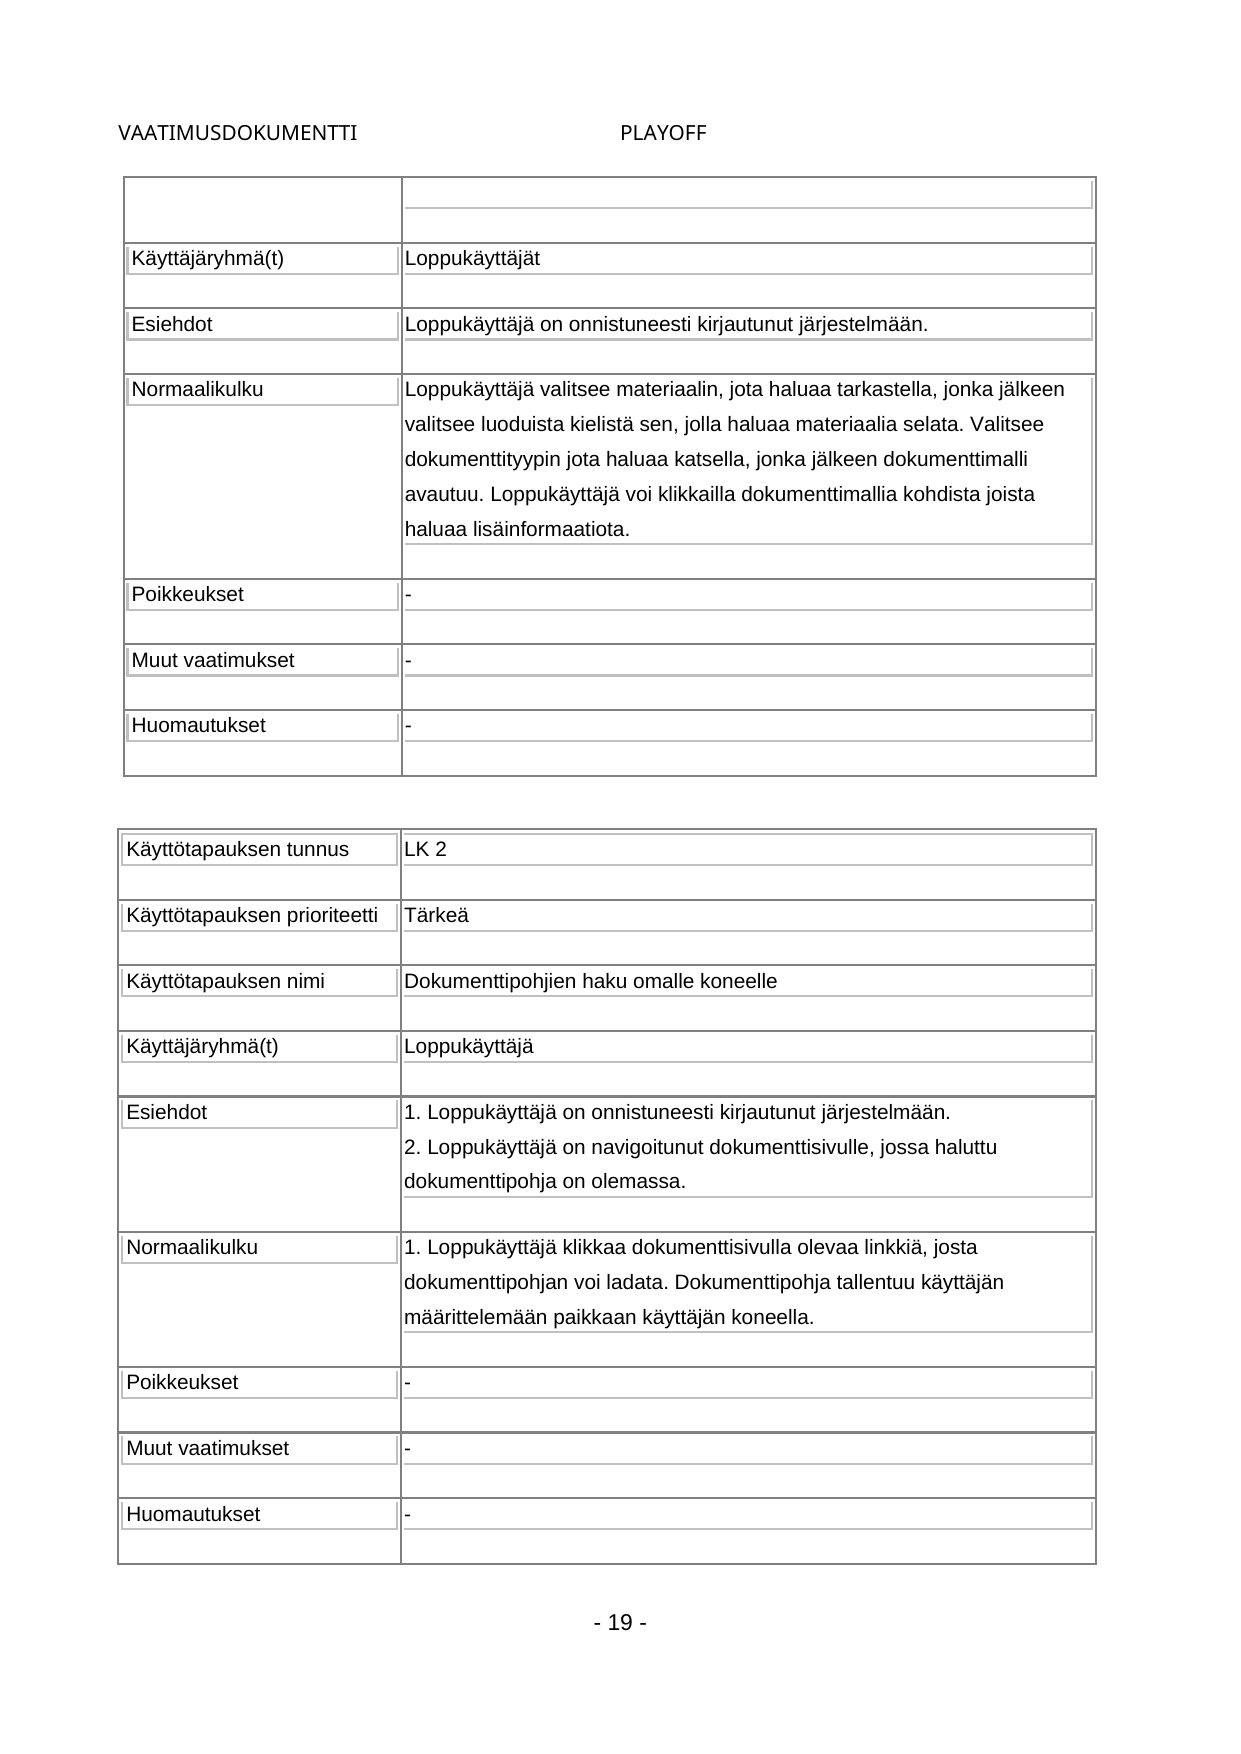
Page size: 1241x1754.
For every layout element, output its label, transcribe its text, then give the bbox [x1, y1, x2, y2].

table_cell Loppukäyttäjä on onnistuneesti kirjautunut järjestelmään. [403, 309, 1095, 373]
table_cell Dokumenttipohjien haku omalle koneelle [402, 966, 1095, 1030]
table_cell Poikkeukset [119, 1368, 400, 1431]
table_cell Muut vaatimukset [119, 1434, 400, 1497]
table_cell Käyttötapauksen nimi [119, 966, 400, 1030]
table_cell - [402, 1434, 1095, 1497]
table_cell Tärkeä [402, 901, 1095, 964]
table_cell Muut vaatimukset [125, 645, 401, 709]
table_cell Käyttäjäryhmä(t) [125, 244, 401, 307]
table_cell Huomautukset [125, 711, 401, 774]
table_cell [403, 178, 1095, 242]
table_header Käyttötapauksen tunnus [119, 830, 400, 898]
table_cell - [403, 645, 1095, 709]
table_cell - [402, 1368, 1095, 1431]
table_header LK 2 [402, 830, 1095, 898]
table_cell Loppukäyttäjät [403, 244, 1095, 307]
table_cell Esiehdot [119, 1098, 400, 1231]
table_cell Poikkeukset [125, 580, 401, 643]
table_cell - [403, 711, 1095, 774]
table_cell - [403, 580, 1095, 643]
table_cell Käyttötapauksen prioriteetti [119, 901, 400, 964]
table_cell Esiehdot [125, 309, 401, 373]
table_cell 1. Loppukäyttäjä klikkaa dokumenttisivulla olevaa linkkiä, josta dokumenttipohjan voi ladata. Dokumenttipohja tallentuu käyttäjän määrittelemään paikkaan käyttäjän koneella. [402, 1233, 1095, 1366]
table_cell - [402, 1499, 1095, 1563]
table_cell 1. Loppukäyttäjä on onnistuneesti kirjautunut järjestelmään. 2. Loppukäyttäjä on navigoitunut dokumenttisivulle, jossa haluttu dokumenttipohja on olemassa. [402, 1098, 1095, 1231]
table_cell Käyttäjäryhmä(t) [119, 1032, 400, 1095]
table_cell Normaalikulku [125, 375, 401, 578]
table_cell Loppukäyttäjä valitsee materiaalin, jota haluaa tarkastella, jonka jälkeen valitsee luoduista kielistä sen, jolla haluaa materiaalia selata. Valitsee dokumenttityypin jota haluaa katsella, jonka jälkeen dokumenttimalli avautuu. Loppukäyttäjä voi klikkailla dokumenttimallia kohdista joista haluaa lisäinformaatiota. [403, 375, 1095, 578]
table_cell [125, 178, 401, 242]
table_cell Loppukäyttäjä [402, 1032, 1095, 1095]
table_cell Huomautukset [119, 1499, 400, 1563]
table_cell Normaalikulku [119, 1233, 400, 1366]
